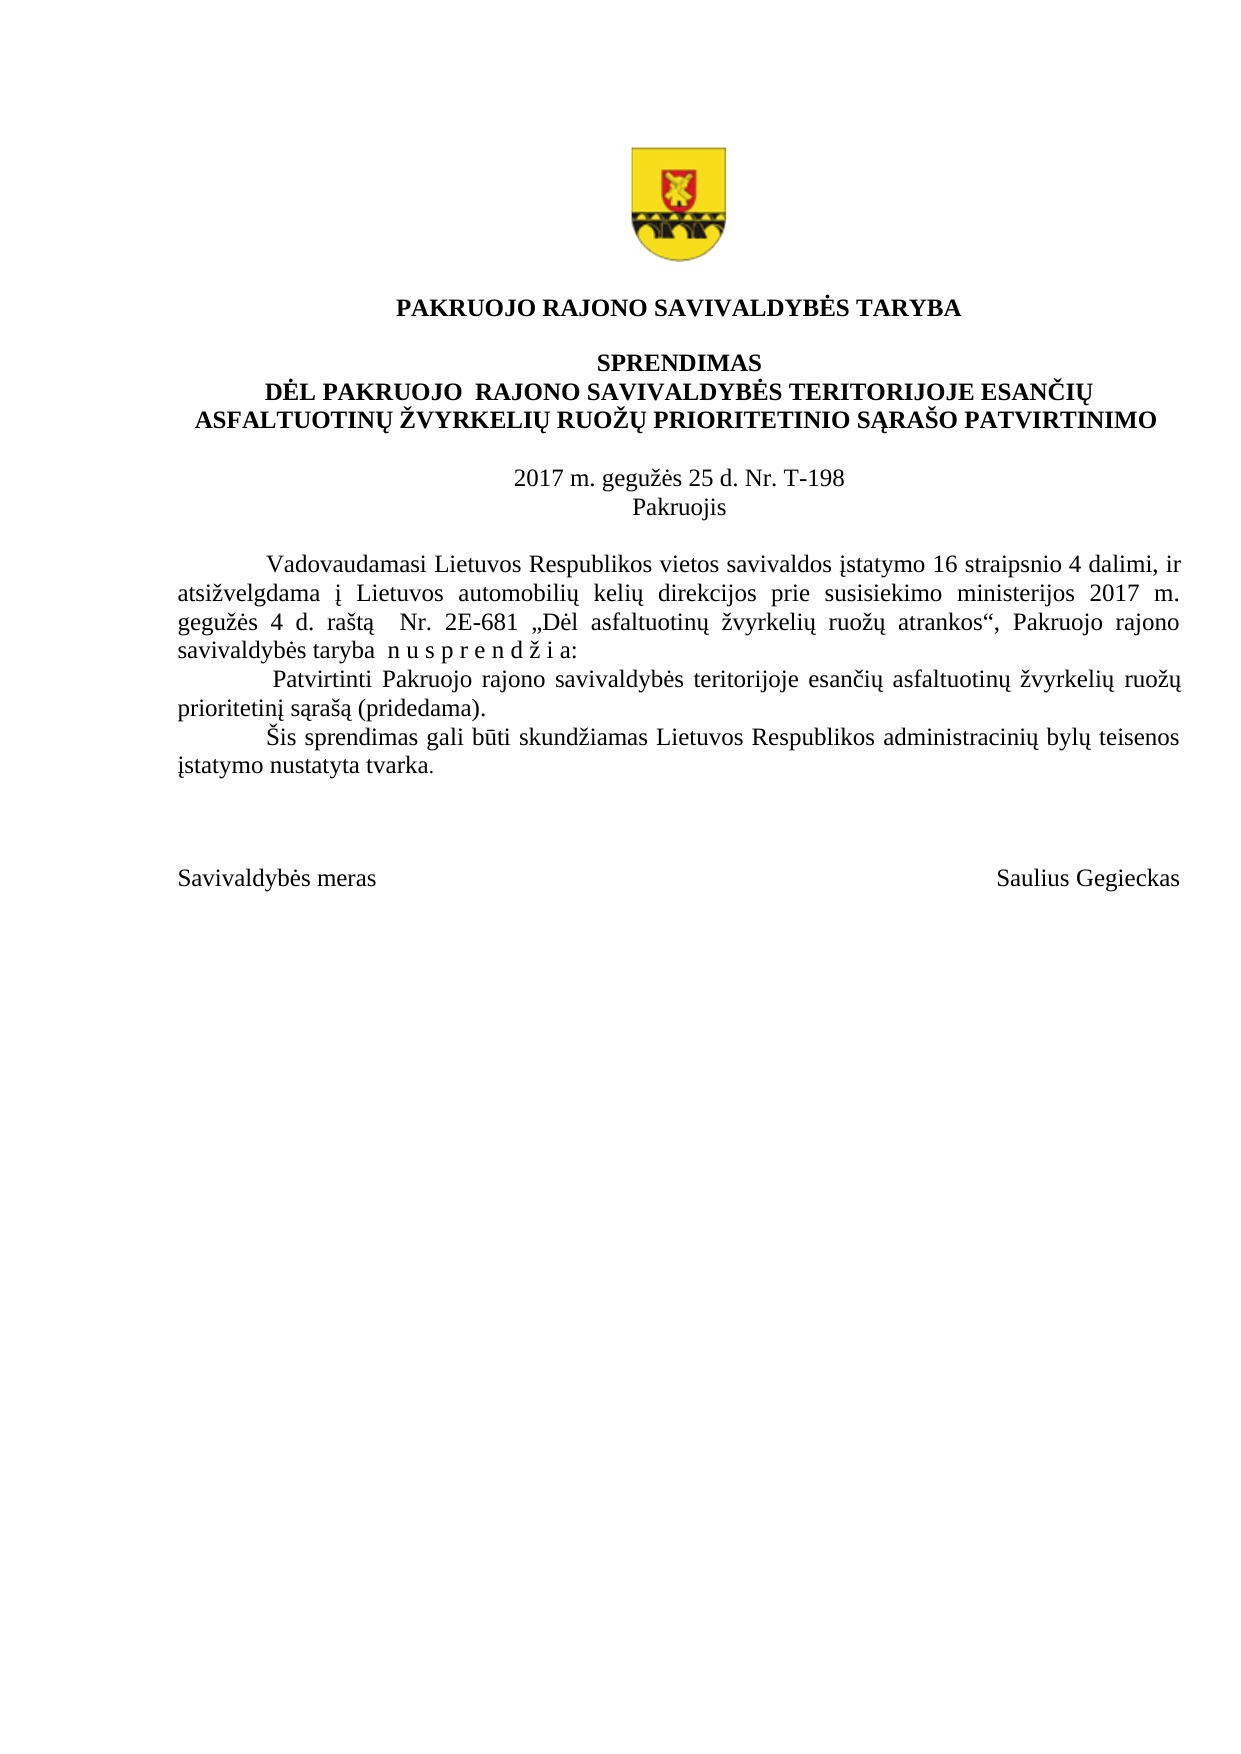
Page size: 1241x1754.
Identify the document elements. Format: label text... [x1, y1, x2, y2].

text Savivaldybės meras Saulius Gegieckas [177, 863, 1181, 892]
text DĖL PAKRUOJO RAJONO SAVIVALDYBĖS TERITORIJOJE ESANČIŲ ASFALTUOTINŲ ŽVYRKELIŲ RUOŽŲ PRIORITETINIO SĄRAŠO PATVIRTINIMO [177, 377, 1181, 434]
text Vadovaudamasi Lietuvos Respublikos vietos savivaldos įstatymo 16 straipsnio 4 dalimi, ir atsižvelgdama į Lietuvos automobilių kelių direkcijos prie susisiekimo ministerijos 2017 m. gegužės 4 d. raštą Nr. 2E-681 „Dėl asfaltuotinų žvyrkelių ruožų atrankos“, Pakruojo rajono savivaldybės taryba n u s p r e n d ž i a: [177, 549, 1181, 664]
text SPRENDIMAS [177, 348, 1181, 377]
table_cell [177, 322, 1181, 348]
text 2017 m. gegužės 25 d. Nr. T-198 [177, 463, 1181, 492]
text Pakruojis [177, 492, 1181, 520]
text Patvirtinti Pakruojo rajono savivaldybės teritorijoje esančių asfaltuotinų žvyrkelių ruožų prioritetinį sąrašą (pridedama). [177, 664, 1181, 722]
table_header PAKRUOJO RAJONO SAVIVALDYBĖS TARYBA [177, 62, 1210, 322]
text Šis sprendimas gali būti skundžiamas Lietuvos Respublikos administracinių bylų teisenos įstatymo nustatyta tvarka. [177, 722, 1181, 779]
